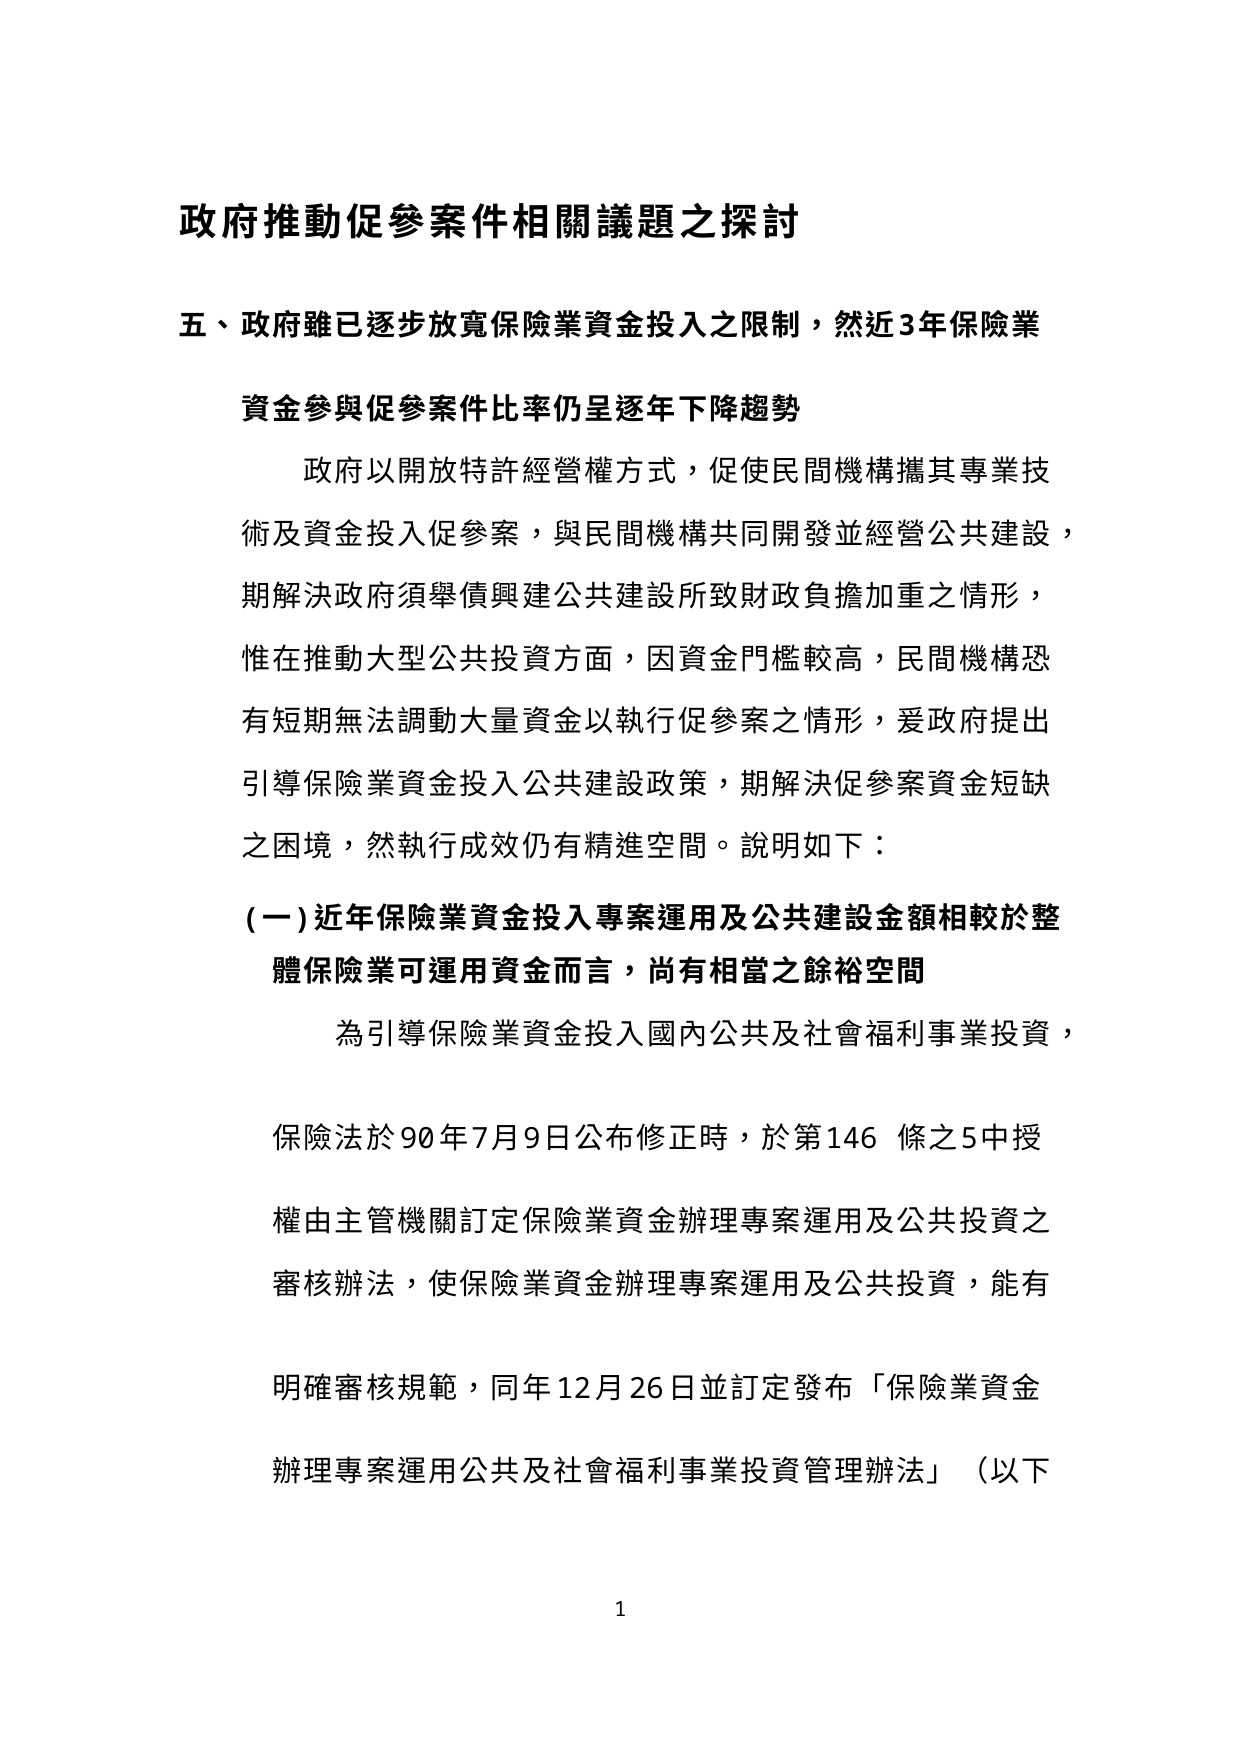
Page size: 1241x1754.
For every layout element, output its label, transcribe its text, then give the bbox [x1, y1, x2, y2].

text 為引導保險業資金投入國內公共及社會福利事業投資，保險法於90年7月9日公布修正時，於第146 條之5中授權由主管機關訂定保險業資金辦理專案運用及公共投資之審核辦法，使保險業資金辦理專案運用及公共投資，能有明確審核規範，同年12月26日並訂定發布「保險業資金辦理專案運用公共及社會福利事業投資管理辦法」（以下簡稱專案運用辦法）。依該辦法第3條規定，保險業可透過直接投資、與第3人共同成立專案公司方式開發及營運方式參與配合政府政策之相關公共投資標的。 [266, 990, 1063, 1490]
text 政府推動促參案件相關議題之探討 [177, 177, 1063, 240]
text (一)近年保險業資金投入專案運用及公共建設金額相較於整體保險業可運用資金而言，尚有相當之餘裕空間 [236, 865, 1063, 990]
text 五、政府雖已逐步放寬保險業資金投入之限制，然近3年保險業資金參與促參案件比率仍呈逐年下降趨勢 [177, 240, 1063, 427]
text 政府以開放特許經營權方式，促使民間機構攜其專業技術及資金投入促參案，與民間機構共同開發並經營公共建設，期解決政府須舉債興建公共建設所致財政負擔加重之情形，惟在推動大型公共投資方面，因資金門檻較高，民間機構恐有短期無法調動大量資金以執行促參案之情形，爰政府提出引導保險業資金投入公共建設政策，期解決促參案資金短缺之困境，然執行成效仍有精進空間。說明如下： [236, 427, 1063, 865]
